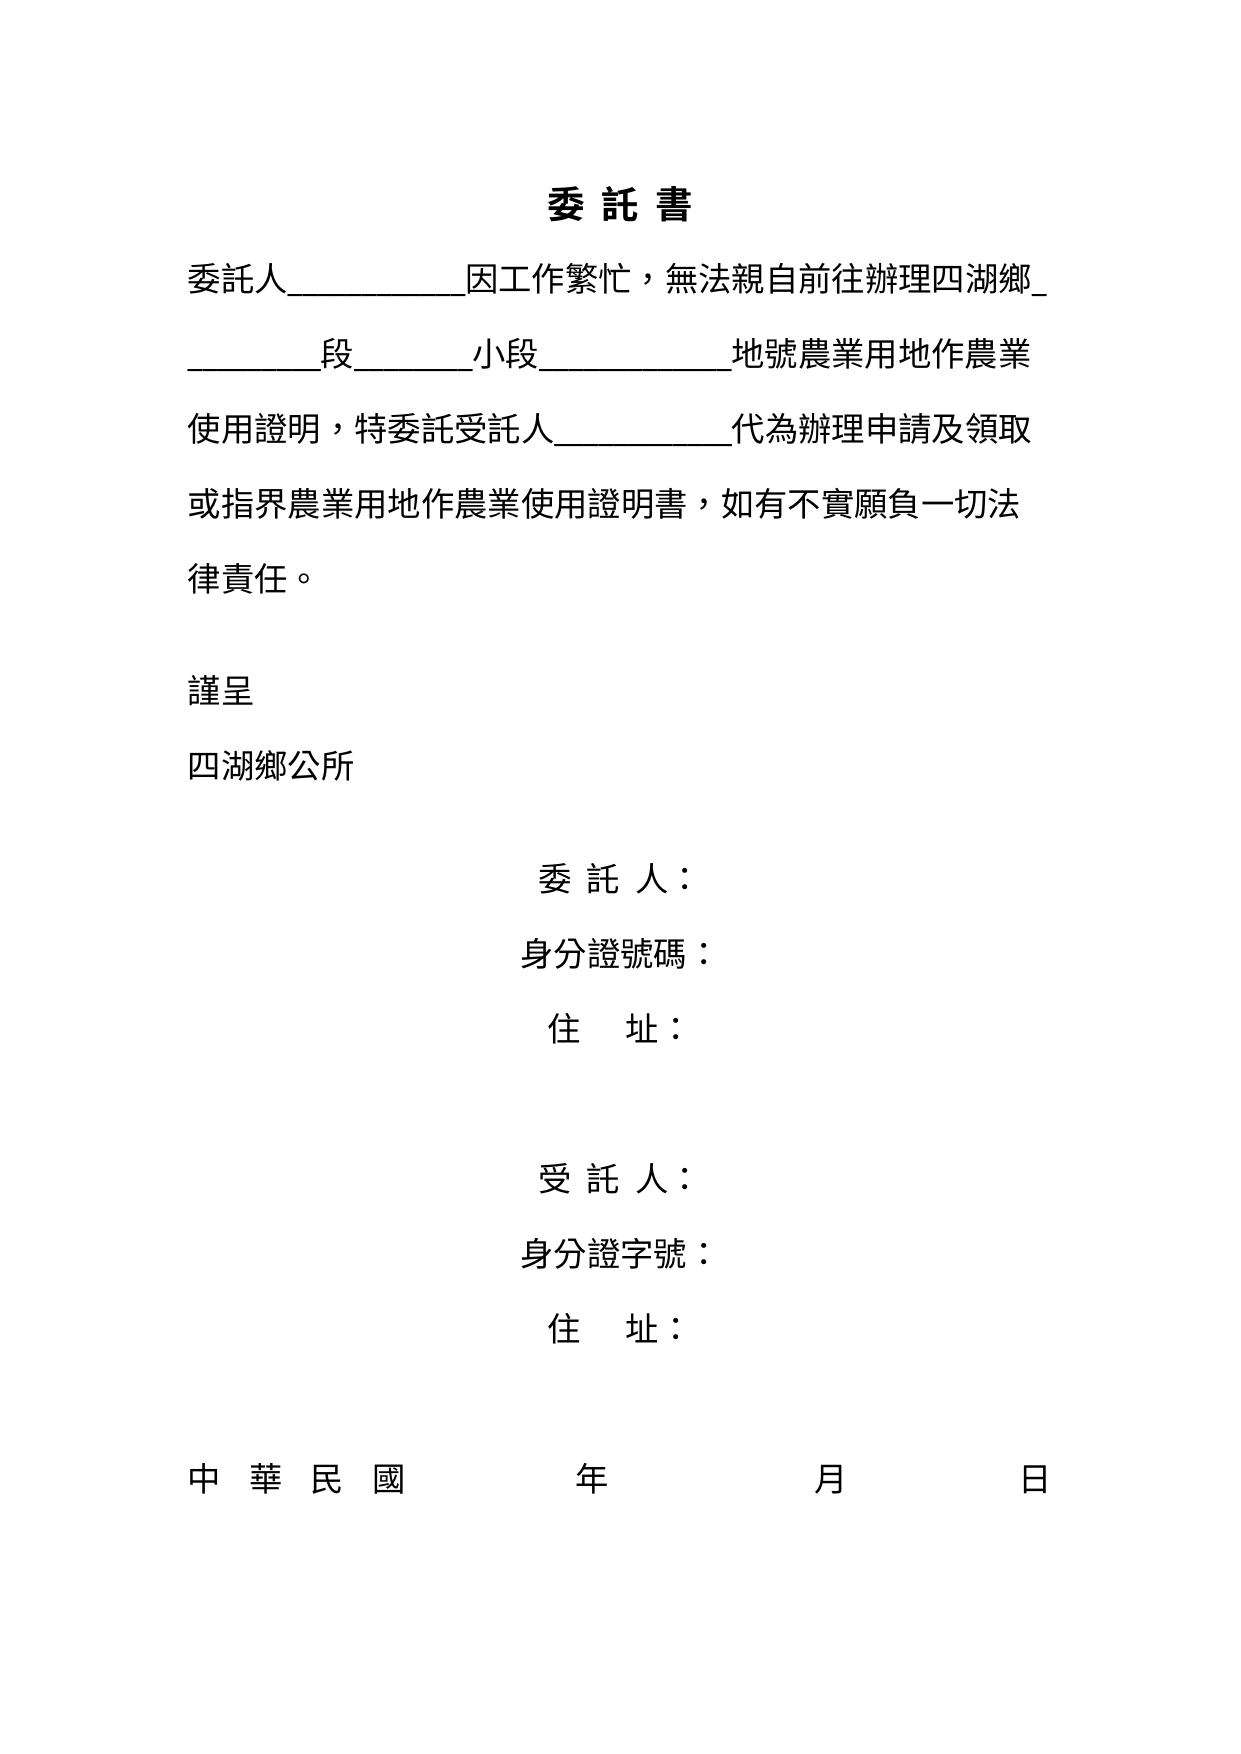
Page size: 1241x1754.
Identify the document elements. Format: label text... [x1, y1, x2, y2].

text 身分證字號： [187, 1214, 1053, 1289]
text 身分證號碼： [187, 914, 1053, 989]
text 四湖鄉公所 [187, 727, 1053, 802]
text 謹呈 [187, 652, 1053, 727]
text 委託人____________因工作繁忙，無法親自前往辦理四湖鄉__________段________小段_____________地號農業用地作農業使用證明，特委託受託人____________代為辦理申請及領取或指界農業用地作農業使用證明書，如有不實願負一切法律責任。 [187, 239, 1053, 614]
text 受 託 人： [187, 1139, 1053, 1214]
text 住 址： [187, 989, 1053, 1064]
text 住 址： [187, 1289, 1053, 1364]
text 中華民國 年 月 日 [187, 1439, 1053, 1514]
text 委 託 書 [187, 164, 1053, 239]
text 委 託 人： [187, 839, 1053, 914]
